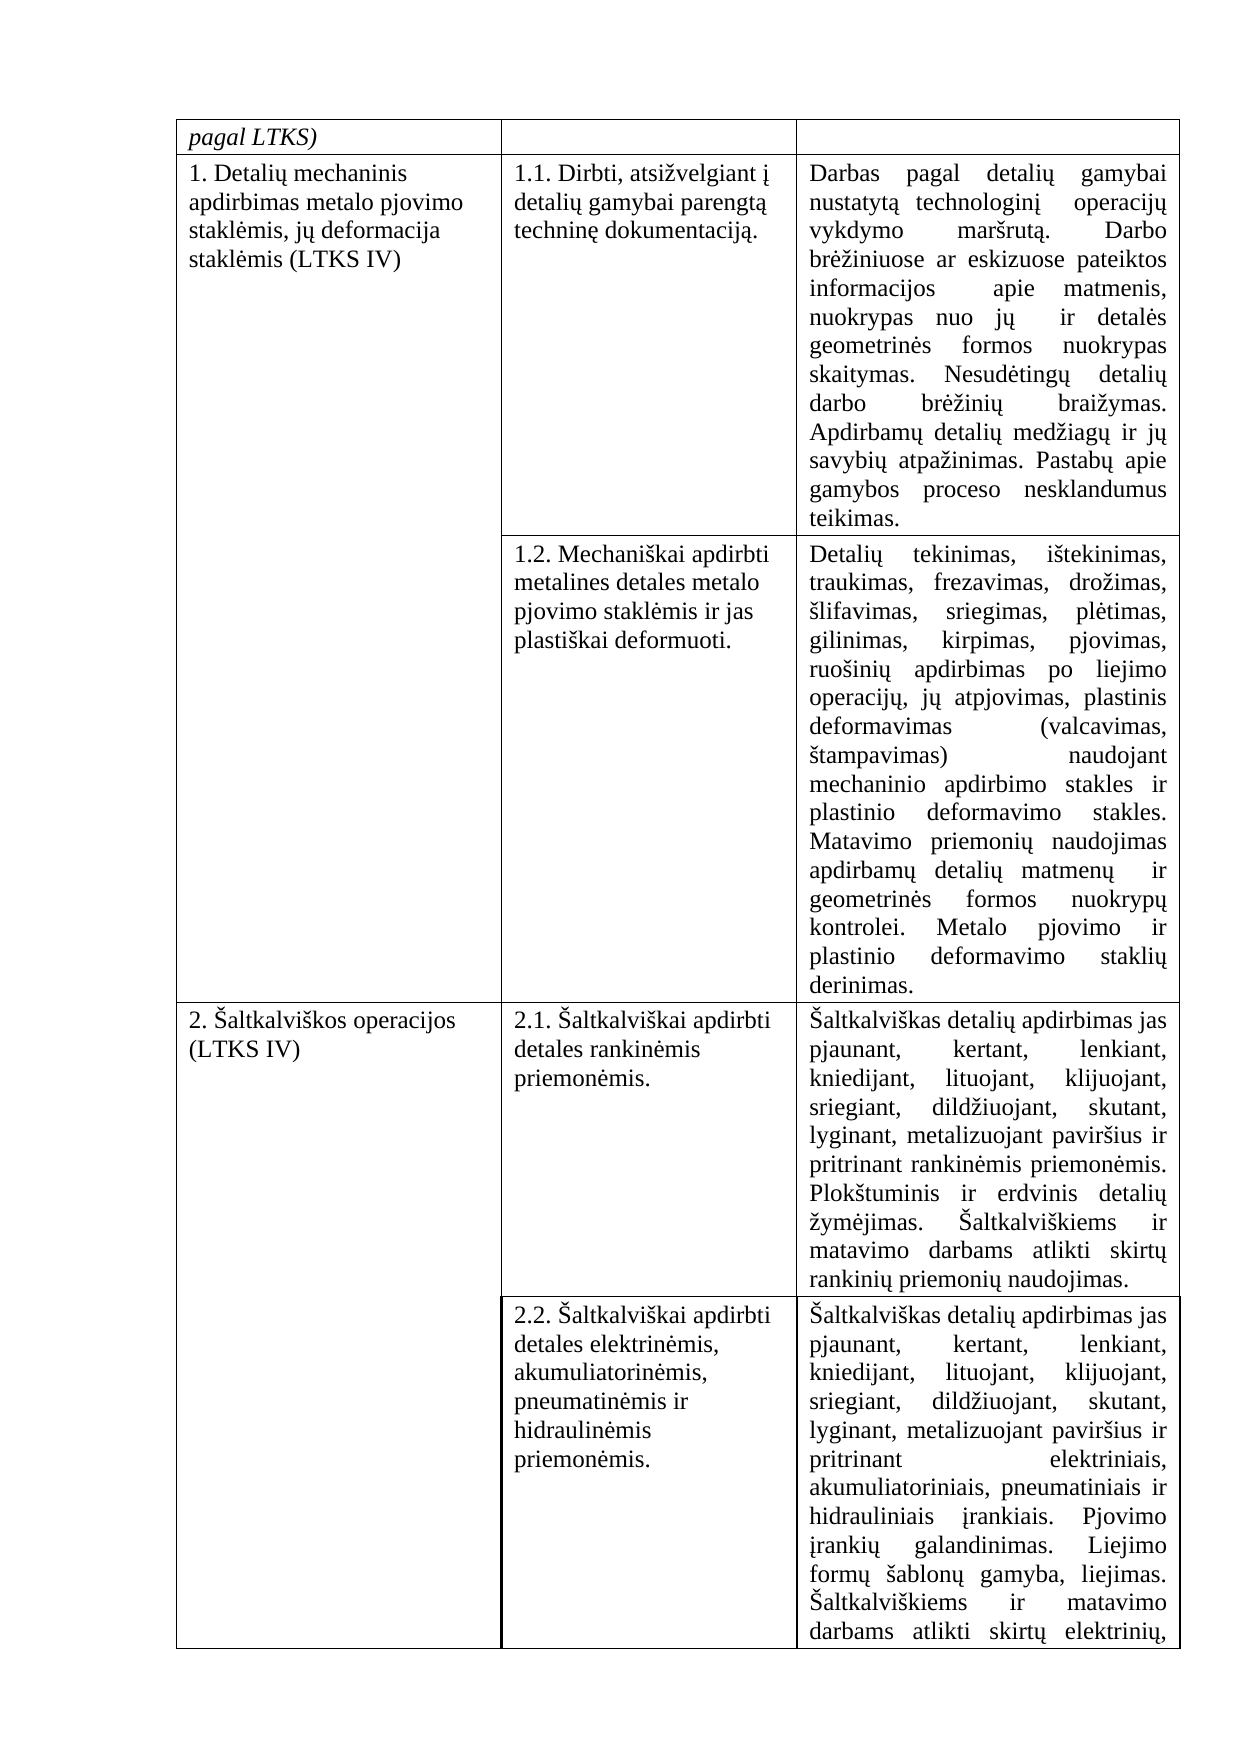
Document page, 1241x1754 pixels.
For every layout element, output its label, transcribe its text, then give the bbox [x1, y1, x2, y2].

table_cell Šaltkalviškas detalių apdirbimas jas pjaunant, kertant, lenkiant, kniedijant, lituojant, klijuojant, sriegiant, dildžiuojant, skutant, lyginant, metalizuojant paviršius ir pritrinant elektriniais, akumuliatoriniais, pneumatiniais ir hidrauliniais įrankiais. Pjovimo įrankių galandinimas. Liejimo formų šablonų gamyba, liejimas. Šaltkalviškiems ir matavimo darbams atlikti skirtų elektrinių, [798, 1297, 1179, 1648]
table_cell 1.2. Mechaniškai apdirbti metalines detales metalo pjovimo staklėmis ir jas plastiškai deformuoti. [502, 536, 796, 1002]
table_cell 2.1. Šaltkalviškai apdirbti detales rankinėmis priemonėmis. [502, 1003, 796, 1296]
table_cell Darbas pagal detalių gamybai nustatytą technologinį operacijų vykdymo maršrutą. Darbo brėžiniuose ar eskizuose pateiktos informacijos apie matmenis, nuokrypas nuo jų ir detalės geometrinės formos nuokrypas skaitymas. Nesudėtingų detalių darbo brėžinių braižymas. Apdirbamų detalių medžiagų ir jų savybių atpažinimas. Pastabų apie gamybos proceso nesklandumus teikimas. [797, 155, 1179, 535]
table_cell Šaltkalviškas detalių apdirbimas jas pjaunant, kertant, lenkiant, kniedijant, lituojant, klijuojant, sriegiant, dildžiuojant, skutant, lyginant, metalizuojant paviršius ir pritrinant rankinėmis priemonėmis. Plokštuminis ir erdvinis detalių žymėjimas. Šaltkalviškiems ir matavimo darbams atlikti skirtų rankinių priemonių naudojimas. [797, 1003, 1179, 1296]
table_cell 2.2. Šaltkalviškai apdirbti detales elektrinėmis, akumuliatorinėmis, pneumatinėmis ir hidraulinėmis priemonėmis. [503, 1297, 796, 1648]
table_cell 1. Detalių mechaninis apdirbimas metalo pjovimo staklėmis, jų deformacija staklėmis (LTKS IV) [177, 155, 501, 1002]
table_cell 1.1. Dirbti, atsižvelgiant į detalių gamybai parengtą techninę dokumentaciją. [502, 155, 796, 535]
table_cell 2. Šaltkalviškos operacijos (LTKS IV) [177, 1003, 501, 1648]
table_cell Detalių tekinimas, ištekinimas, traukimas, frezavimas, drožimas, šlifavimas, sriegimas, plėtimas, gilinimas, kirpimas, pjovimas, ruošinių apdirbimas po liejimo operacijų, jų atpjovimas, plastinis deformavimas (valcavimas, štampavimas) naudojant mechaninio apdirbimo stakles ir plastinio deformavimo stakles. Matavimo priemonių naudojimas apdirbamų detalių matmenų ir geometrinės formos nuokrypų kontrolei. Metalo pjovimo ir plastinio deformavimo staklių derinimas. [797, 536, 1179, 1002]
table_cell [797, 120, 1179, 154]
table_cell pagal LTKS) [177, 120, 501, 154]
table_cell [502, 120, 796, 154]
